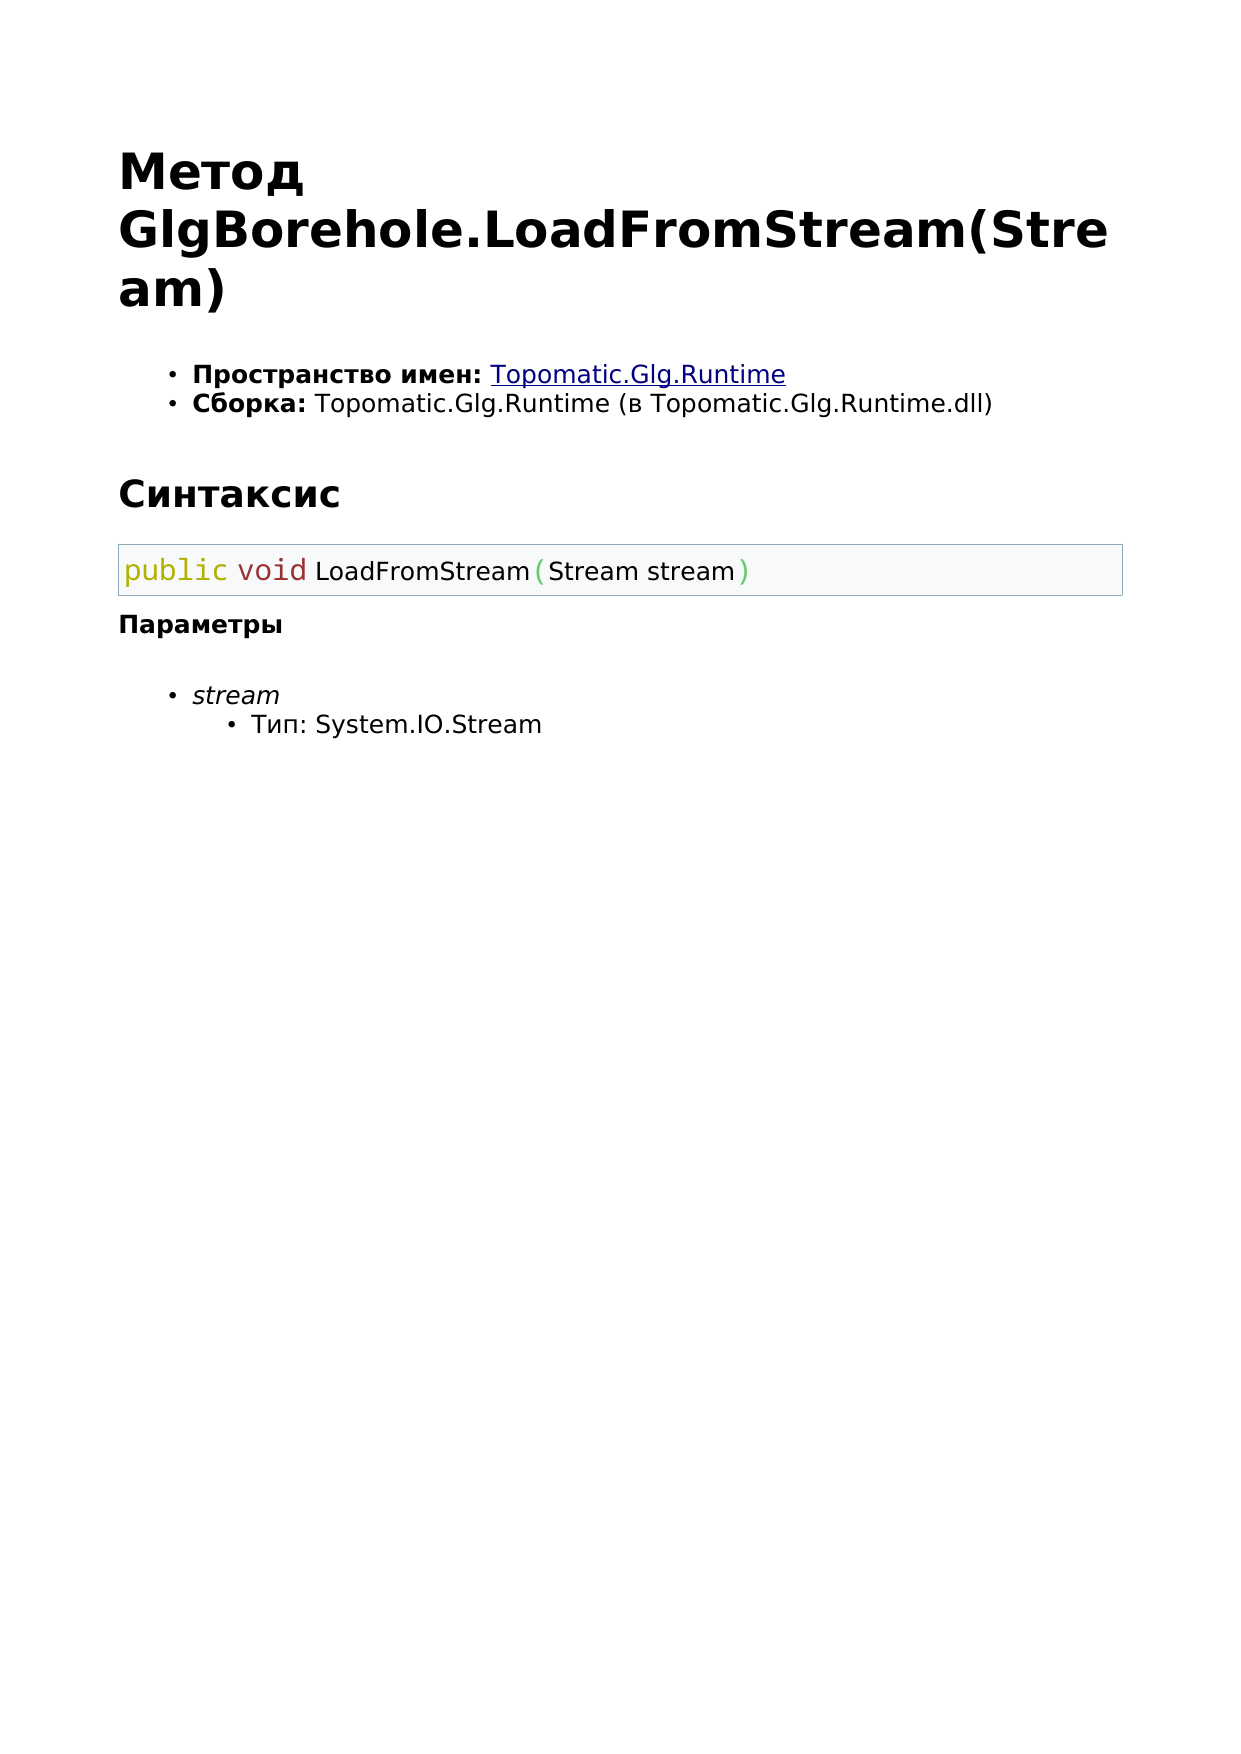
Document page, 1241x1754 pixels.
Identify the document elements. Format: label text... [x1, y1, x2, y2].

list Сборка: Topomatic.Glg.Runtime (в Topomatic.Glg.Runtime.dll) [177, 389, 1122, 418]
text Параметры [118, 610, 1122, 639]
subtitle Синтаксис [118, 473, 1122, 516]
list Тип: System.IO.Stream [236, 710, 1122, 739]
list Пространство имен: Topomatic.Glg.Runtime [177, 360, 1122, 389]
subtitle Метод GlgBorehole.LoadFromStream(Stream) [118, 143, 1122, 318]
list stream [177, 681, 1122, 710]
table_header public void LoadFromStream(Stream stream) [119, 545, 1122, 595]
